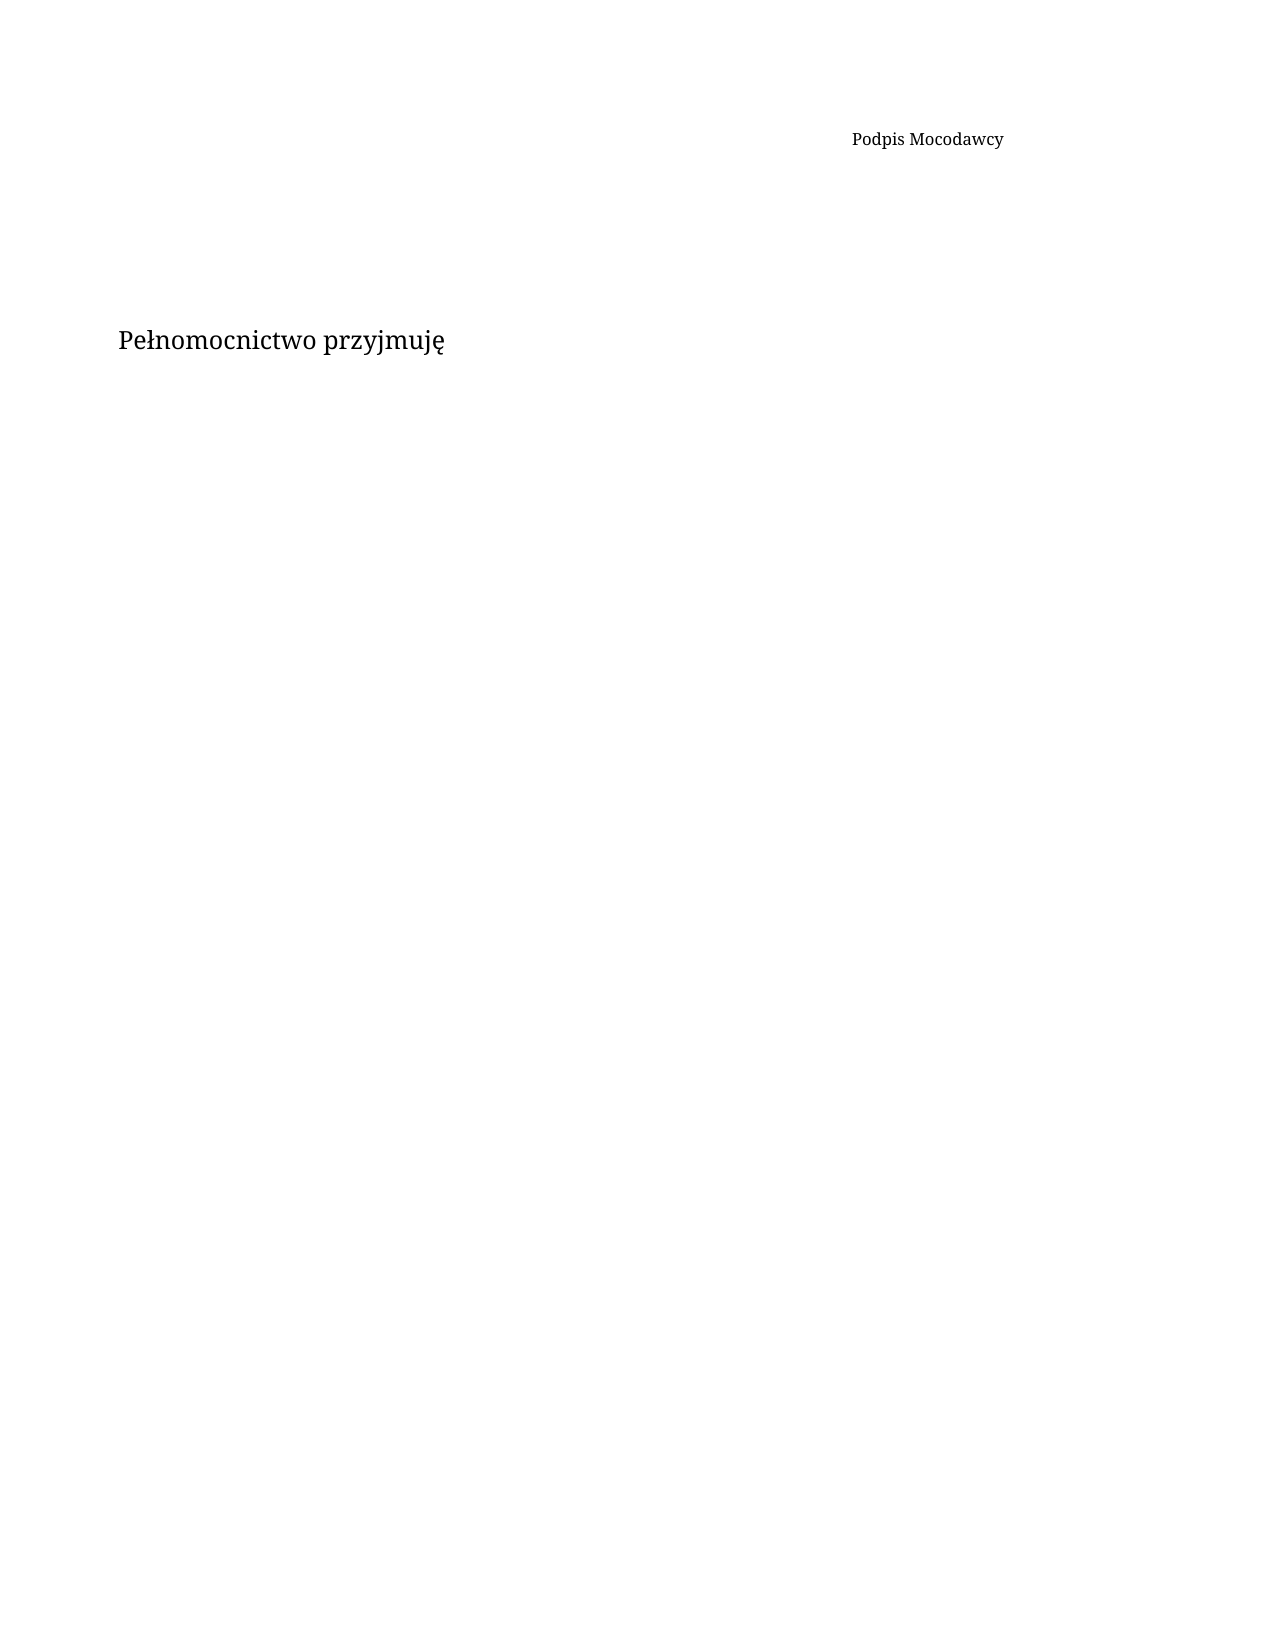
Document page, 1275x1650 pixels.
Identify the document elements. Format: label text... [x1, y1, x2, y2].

text Podpis Mocodawcy [118, 118, 1157, 152]
text Pełnomocnictwo przyjmuję [118, 322, 1157, 357]
